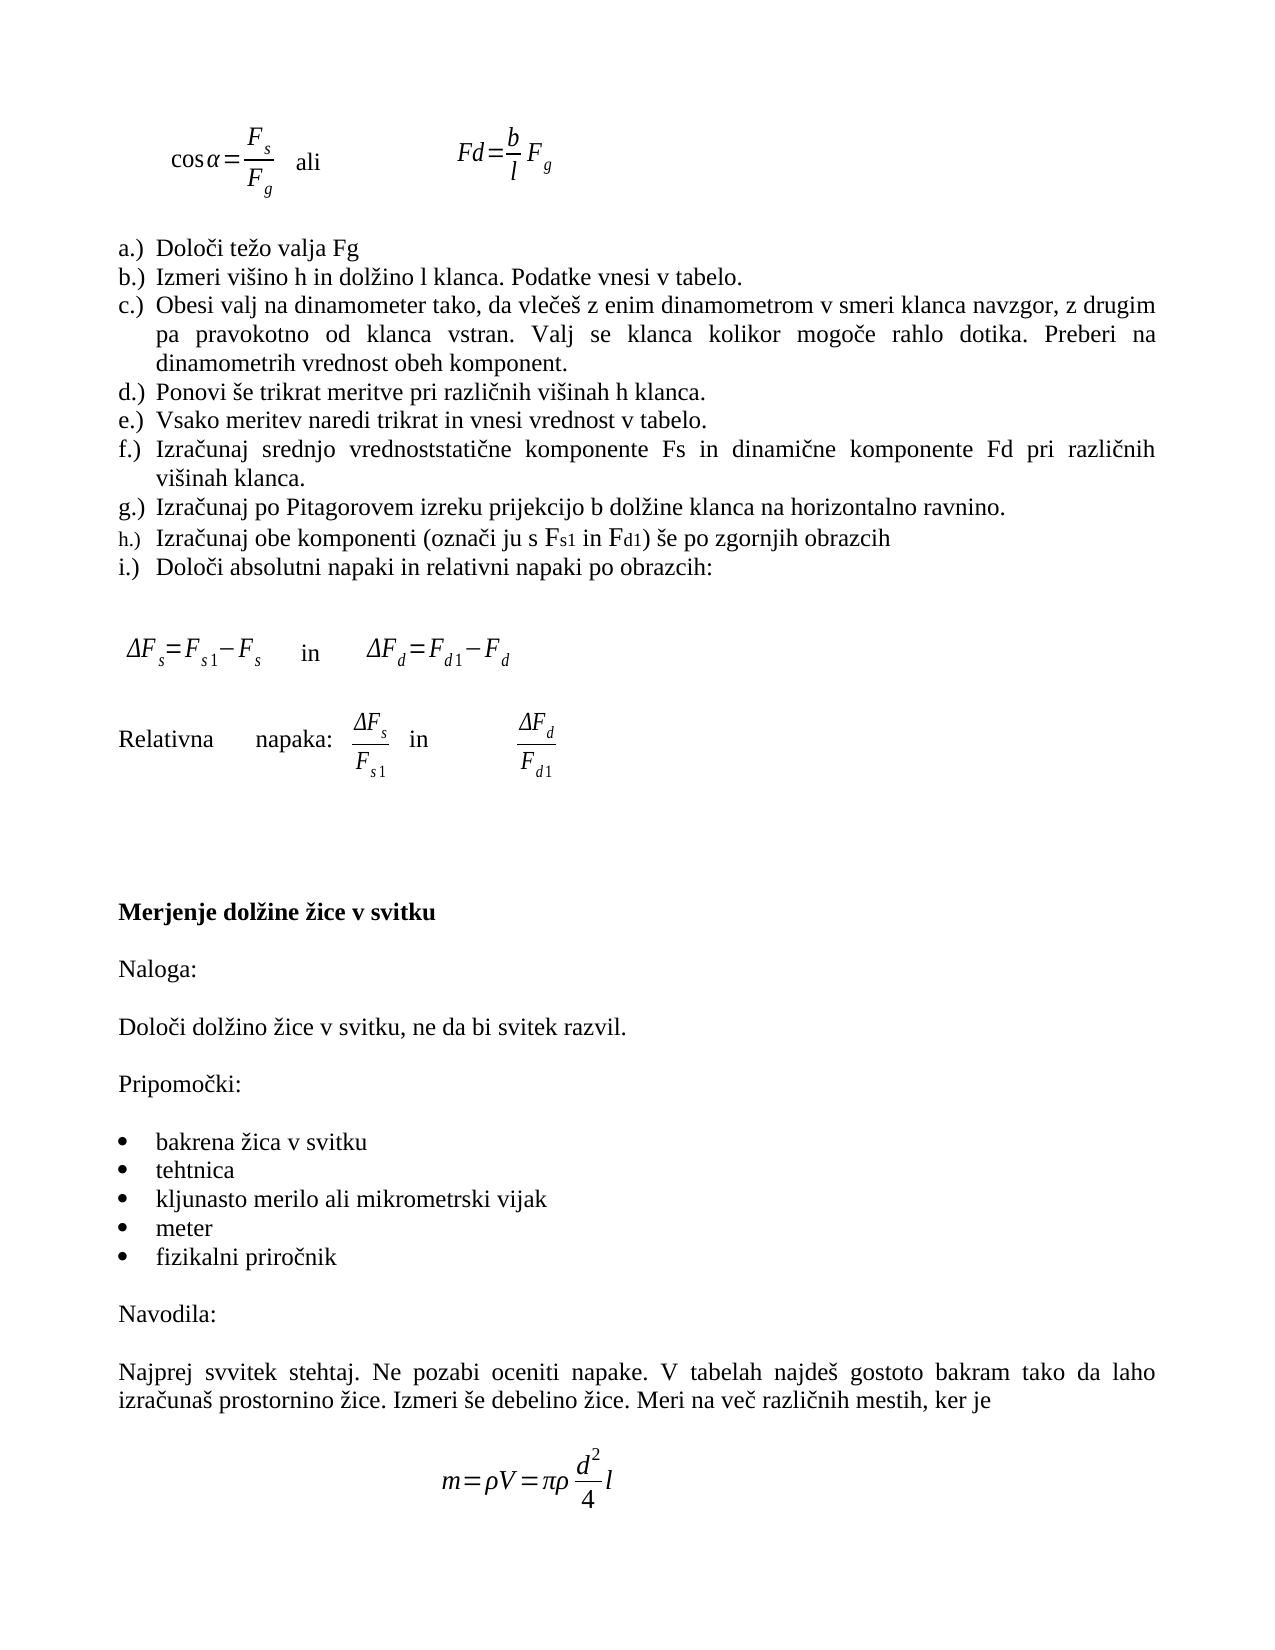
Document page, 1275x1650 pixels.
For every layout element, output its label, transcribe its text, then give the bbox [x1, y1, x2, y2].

text Naloga: [118, 954, 1157, 983]
list Obesi valj na dinamometer tako, da vlečeš z enim dinamometrom v smeri klanca navzgor, z drugim pa pravokotno od klanca vstran. Valj se klanca kolikor mogoče rahlo dotika. Preberi na dinamometrih vrednost obeh komponent. [118, 291, 1157, 377]
list fizikalni priročnik [118, 1242, 1157, 1271]
text Relativna napaka: in [118, 724, 1157, 753]
list Izračunaj obe komponenti (označi ju s Fs1 in Fd1) še po zgornjih obrazcih [118, 521, 1157, 552]
text Določi dolžino žice v svitku, ne da bi svitek razvil. [118, 1012, 1157, 1041]
list Ponovi še trikrat meritve pri različnih višinah h klanca. [118, 377, 1157, 406]
text Najprej svvitek stehtaj. Ne pozabi oceniti napake. V tabelah najdeš gostoto bakram tako da laho izračunaš prostornino žice. Izmeri še debelino žice. Meri na več različnih mestih, ker je [118, 1357, 1157, 1414]
list Izračunaj srednjo vrednoststatične komponente Fs in dinamične komponente Fd pri različnih višinah klanca. [118, 434, 1157, 492]
list kljunasto merilo ali mikrometrski vijak [118, 1184, 1157, 1213]
text ali [118, 147, 1157, 176]
list Določi težo valja Fg [118, 233, 1157, 262]
list Izračunaj po Pitagorovem izreku prijekcijo b dolžine klanca na horizontalno ravnino. [118, 492, 1157, 521]
text Merjenje dolžine žice v svitku [118, 897, 1157, 926]
list meter [118, 1213, 1157, 1242]
list Izmeri višino h in dolžino l klanca. Podatke vnesi v tabelo. [118, 262, 1157, 291]
list Vsako meritev naredi trikrat in vnesi vrednost v tabelo. [118, 406, 1157, 434]
list Določi absolutni napaki in relativni napaki po obrazcih: [118, 552, 1157, 581]
text Navodila: [118, 1299, 1157, 1328]
list tehtnica [118, 1156, 1157, 1184]
text in [118, 638, 1157, 667]
text Pripomočki: [118, 1069, 1157, 1098]
list bakrena žica v svitku [118, 1127, 1157, 1156]
